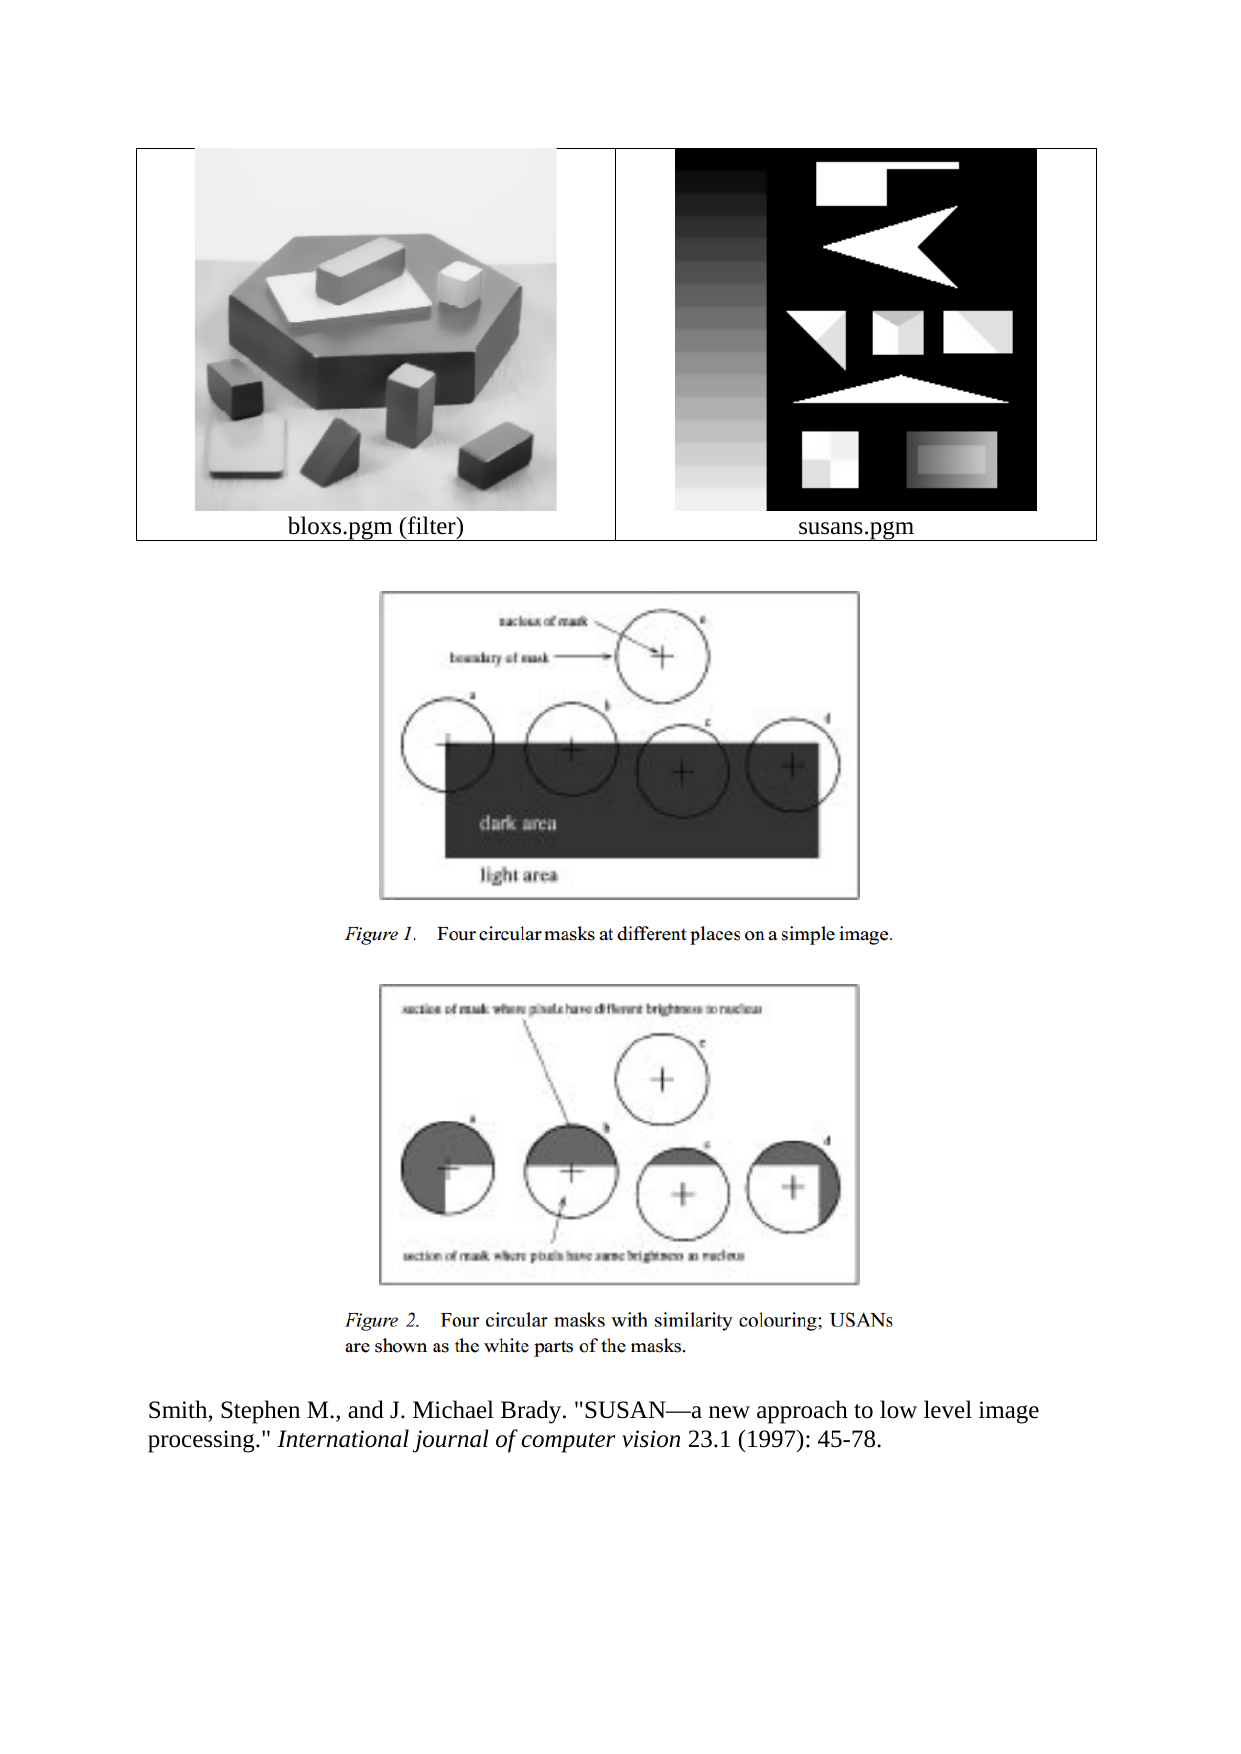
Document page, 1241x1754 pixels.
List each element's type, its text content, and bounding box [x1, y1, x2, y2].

text Smith, Stephen M., and J. Michael Brady. "SUSAN—a new approach to low level image processing." International journal of computer vision 23.1 (1997): 45-78. [148, 1395, 1092, 1453]
table_cell susans.pgm [616, 149, 1096, 539]
table_cell bloxs.pgm (filter) [137, 149, 615, 539]
